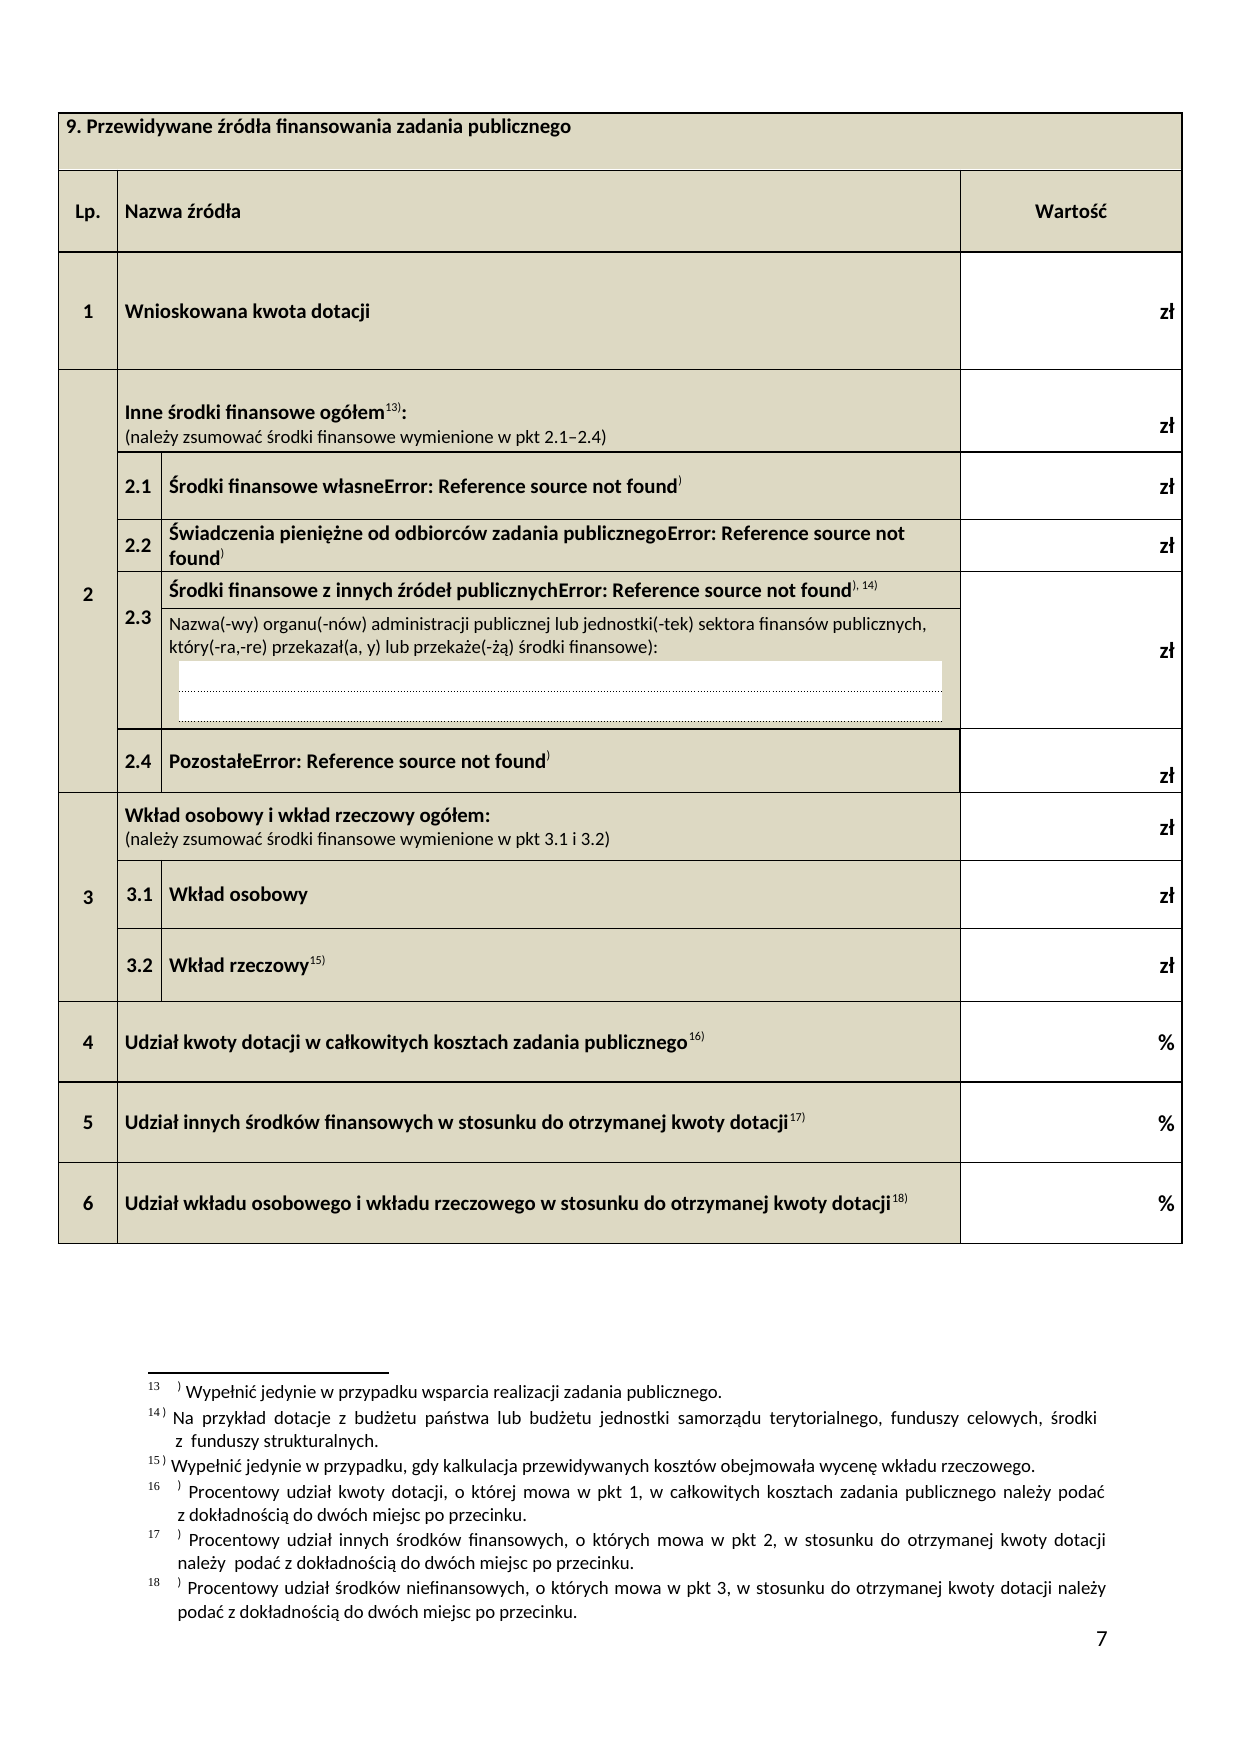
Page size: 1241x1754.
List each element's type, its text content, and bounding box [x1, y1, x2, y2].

table_cell [942, 661, 960, 691]
table_cell 4 [59, 1002, 117, 1081]
table_cell 2 [59, 370, 117, 792]
table_cell Wkład rzeczowy) [162, 929, 960, 1001]
table_cell zł [961, 453, 1181, 519]
table_cell Udział wkładu osobowego i wkładu rzeczowego w stosunku do otrzymanej kwoty dotacji) [118, 1163, 960, 1243]
table_cell 5 [59, 1083, 117, 1162]
table_cell 6 [59, 1163, 117, 1243]
table_cell 2.4 [118, 730, 161, 792]
table_cell Wartość [961, 171, 1181, 251]
table_cell Wkład osobowy [162, 861, 960, 928]
table_cell [162, 721, 960, 728]
table_cell Udział innych środków finansowych w stosunku do otrzymanej kwoty dotacji) [118, 1083, 960, 1162]
table_cell 3.2 [118, 929, 161, 1001]
table_cell [179, 661, 942, 691]
table_cell zł [961, 520, 1181, 571]
table_cell zł [961, 929, 1181, 1001]
table_cell [118, 721, 161, 728]
table_cell % [961, 1083, 1181, 1162]
table_cell Lp. [59, 171, 117, 251]
table_cell % [961, 1002, 1181, 1081]
table_cell [942, 691, 960, 721]
table_cell Udział kwoty dotacji w całkowitych kosztach zadania publicznego) [118, 1002, 960, 1081]
table_cell 3 [59, 793, 117, 1001]
table_cell 2.2 [118, 520, 161, 571]
table_cell 2.1 [118, 453, 161, 519]
table_cell [179, 691, 942, 721]
table_cell Środki finansowe z innych źródeł publicznychBłąd: Nie znaleziono źródła odwołania), ) [162, 572, 960, 608]
table_cell [118, 661, 161, 691]
table_cell zł [961, 572, 1181, 728]
table_cell Nazwa źródła [118, 171, 960, 251]
table_cell [162, 661, 179, 691]
table_cell zł [961, 253, 1181, 369]
table_cell Nazwa(-wy) organu(-nów) administracji publicznej lub jednostki(-tek) sektora finansów publicznych, który(-ra,-re) przekazał(a, y) lub przekaże(-żą) środki finansowe): [162, 609, 960, 661]
table_cell zł [961, 370, 1181, 451]
table_cell zł [961, 861, 1181, 928]
table_cell Wkład osobowy i wkład rzeczowy ogółem: (należy zsumować środki finansowe wymienione w pkt 3.1 i 3.2) [118, 793, 960, 860]
table_cell zł [961, 729, 1181, 792]
table_cell [162, 691, 179, 721]
table_header 9. Przewidywane źródła finansowania zadania publicznego [59, 114, 1181, 169]
table_cell Inne środki finansowe ogółem): (należy zsumować środki finansowe wymienione w pkt 2.1–2.4) [118, 370, 960, 451]
table_cell Wnioskowana kwota dotacji [118, 253, 960, 369]
table_cell [118, 691, 161, 721]
table_cell PozostałeBłąd: Nie znaleziono źródła odwołania) [162, 730, 959, 792]
table_cell 2.3 [118, 572, 161, 661]
table_cell zł [961, 793, 1181, 860]
table_cell 1 [59, 253, 117, 369]
table_cell % [961, 1163, 1181, 1243]
table_cell 3.1 [118, 861, 161, 928]
table_cell Środki finansowe własneBłąd: Nie znaleziono źródła odwołania) [162, 453, 960, 519]
table_cell Świadczenia pieniężne od odbiorców zadania publicznegoBłąd: Nie znaleziono źródła odwołania) [162, 520, 960, 571]
